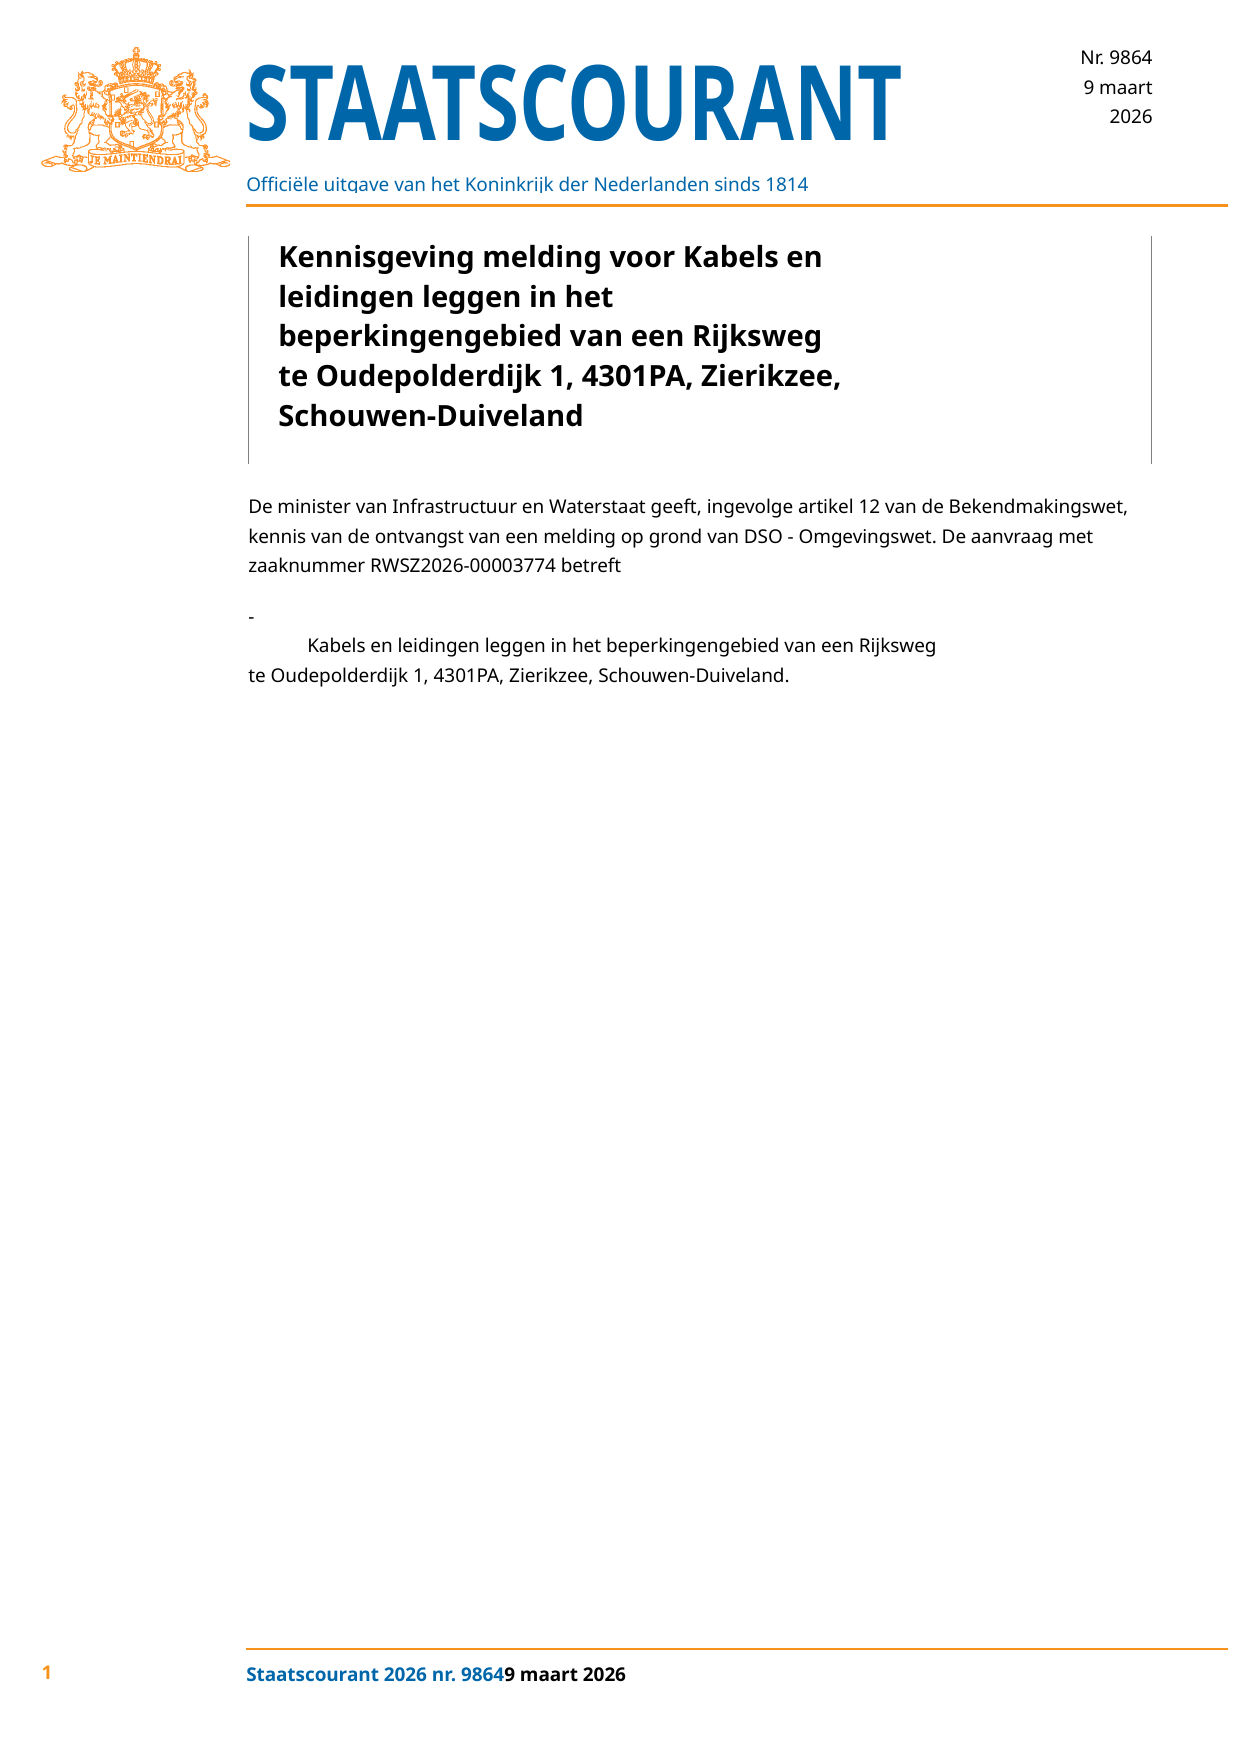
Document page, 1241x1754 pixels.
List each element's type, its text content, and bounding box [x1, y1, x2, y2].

table_header [850, 414, 1151, 464]
picture [41, 47, 231, 172]
text te Oudepolderdijk 1, 4301PA, Zierikzee, Schouwen-Duiveland. [248, 662, 1152, 688]
table_header Kennisgeving melding voor Kabels en leidingen leggen in het beperkingengebied van een Rijksweg te Oudepolderdijk 1, 4301PA, Zierikzee, Schouwen-Duiveland [249, 236, 850, 464]
picture [912, 236, 1090, 414]
table_header [850, 236, 912, 413]
table_header [1090, 236, 1151, 413]
list Kabels en leidingen leggen in het beperkingengebied van een Rijksweg [248, 632, 1152, 658]
text De minister van Infrastructuur en Waterstaat geeft, ingevolge artikel 12 van de Bekendmakingswet, kennis van de ontvangst van een melding op grond van DSO - Omgevingswet. De aanvraag met zaaknummer RWSZ2026-00003774 betreft [248, 493, 1152, 578]
